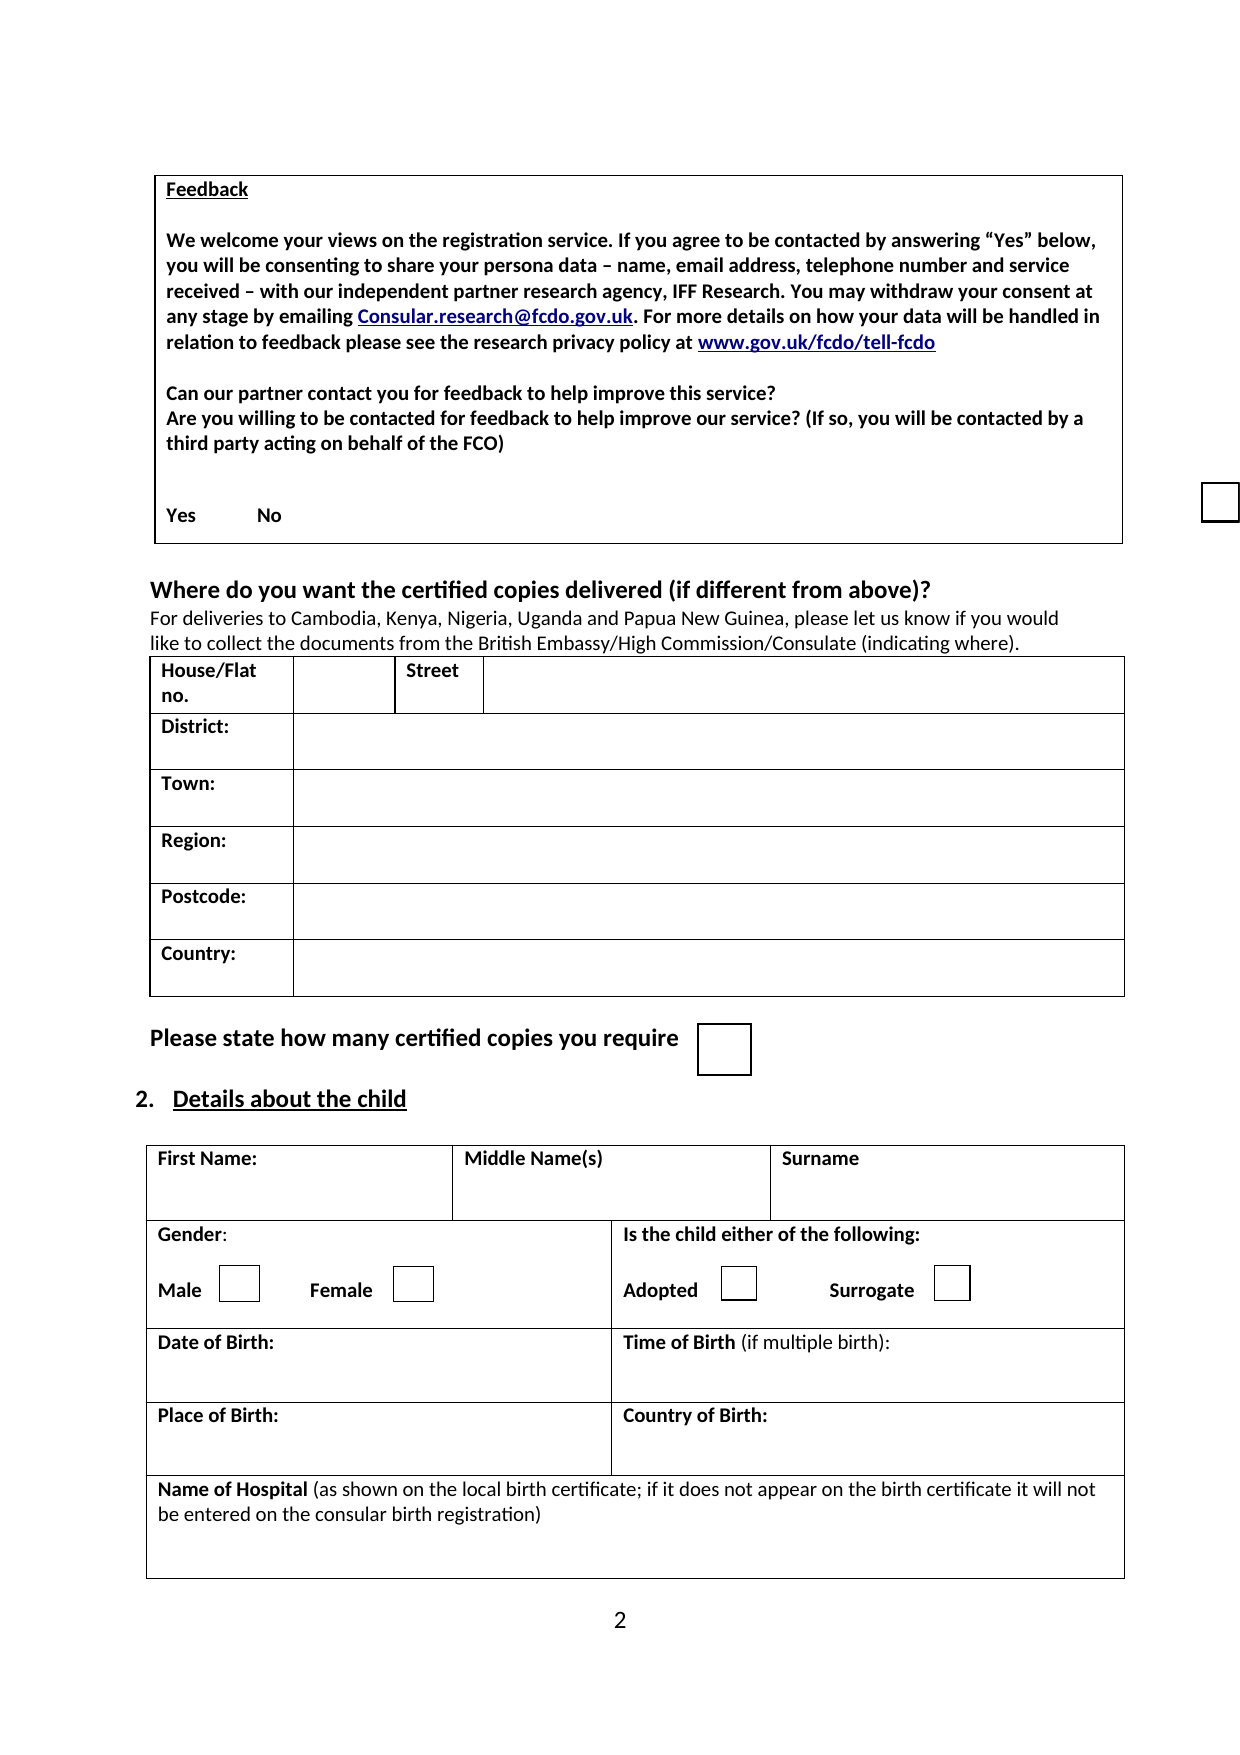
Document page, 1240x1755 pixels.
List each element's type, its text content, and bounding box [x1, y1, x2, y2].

table_cell Country of Birth: [612, 1403, 1124, 1475]
table_cell [294, 714, 1124, 769]
table_cell [294, 770, 1124, 826]
table_cell [294, 884, 1124, 939]
table_cell Postcode: [151, 884, 293, 939]
table_cell Date of Birth: [147, 1329, 611, 1402]
list Details about the child [135, 1083, 1089, 1114]
table_header [294, 657, 394, 713]
table_cell Town: [151, 770, 293, 826]
text Where do you want the certified copies delivered (if different from above)? [150, 574, 1089, 605]
table_cell Gender: Male Female [147, 1221, 611, 1328]
table_cell Region: [151, 827, 293, 883]
text Please state how many certified copies you require [150, 1022, 1089, 1053]
table_header Surname [771, 1146, 1124, 1220]
table_header Street [396, 657, 483, 713]
table_cell Place of Birth: [147, 1403, 611, 1475]
table_cell Name of Hospital (as shown on the local birth certificate; if it does not appear on the birth certificate it will not be entered on the consular birth registration) [147, 1476, 1124, 1578]
table_header First Name: [147, 1146, 452, 1220]
table_cell Is the child either of the following: Adopted Surrogate [612, 1221, 1124, 1328]
table_cell District: [151, 714, 293, 769]
table_cell Time of Birth (if multiple birth): [612, 1329, 1124, 1402]
text For deliveries to Cambodia, Kenya, Nigeria, Uganda and Papua New Guinea, please let us know if you would like to collect the documents from the British Embassy/High Commission/Consulate (indicating where). [150, 605, 1089, 656]
table_header Middle Name(s) [453, 1146, 770, 1220]
table_header Feedback We welcome your views on the registration service. If you agree to be contacted by answering “Yes” below, you will be consenting to share your persona data – name, email address, telephone number and service received – with our independent partner research agency, IFF Research. You may withdraw your consent at any stage by emailing Consular.research@fcdo.gov.uk. For more details on how your data will be handled in relation to feedback please see the research privacy policy at www.gov.uk/fcdo/tell-fcdo Can our partner contact you for feedback to help improve this service? Are you willing to be contacted for feedback to help improve our service? (If so, you will be contacted by a third party acting on behalf of the FCO) Yes No [156, 176, 1122, 543]
table_cell [294, 940, 1124, 996]
table_header House/Flat no. [151, 657, 293, 713]
table_cell [294, 827, 1124, 883]
table_cell Country: [151, 940, 293, 996]
table_header [484, 657, 1124, 713]
